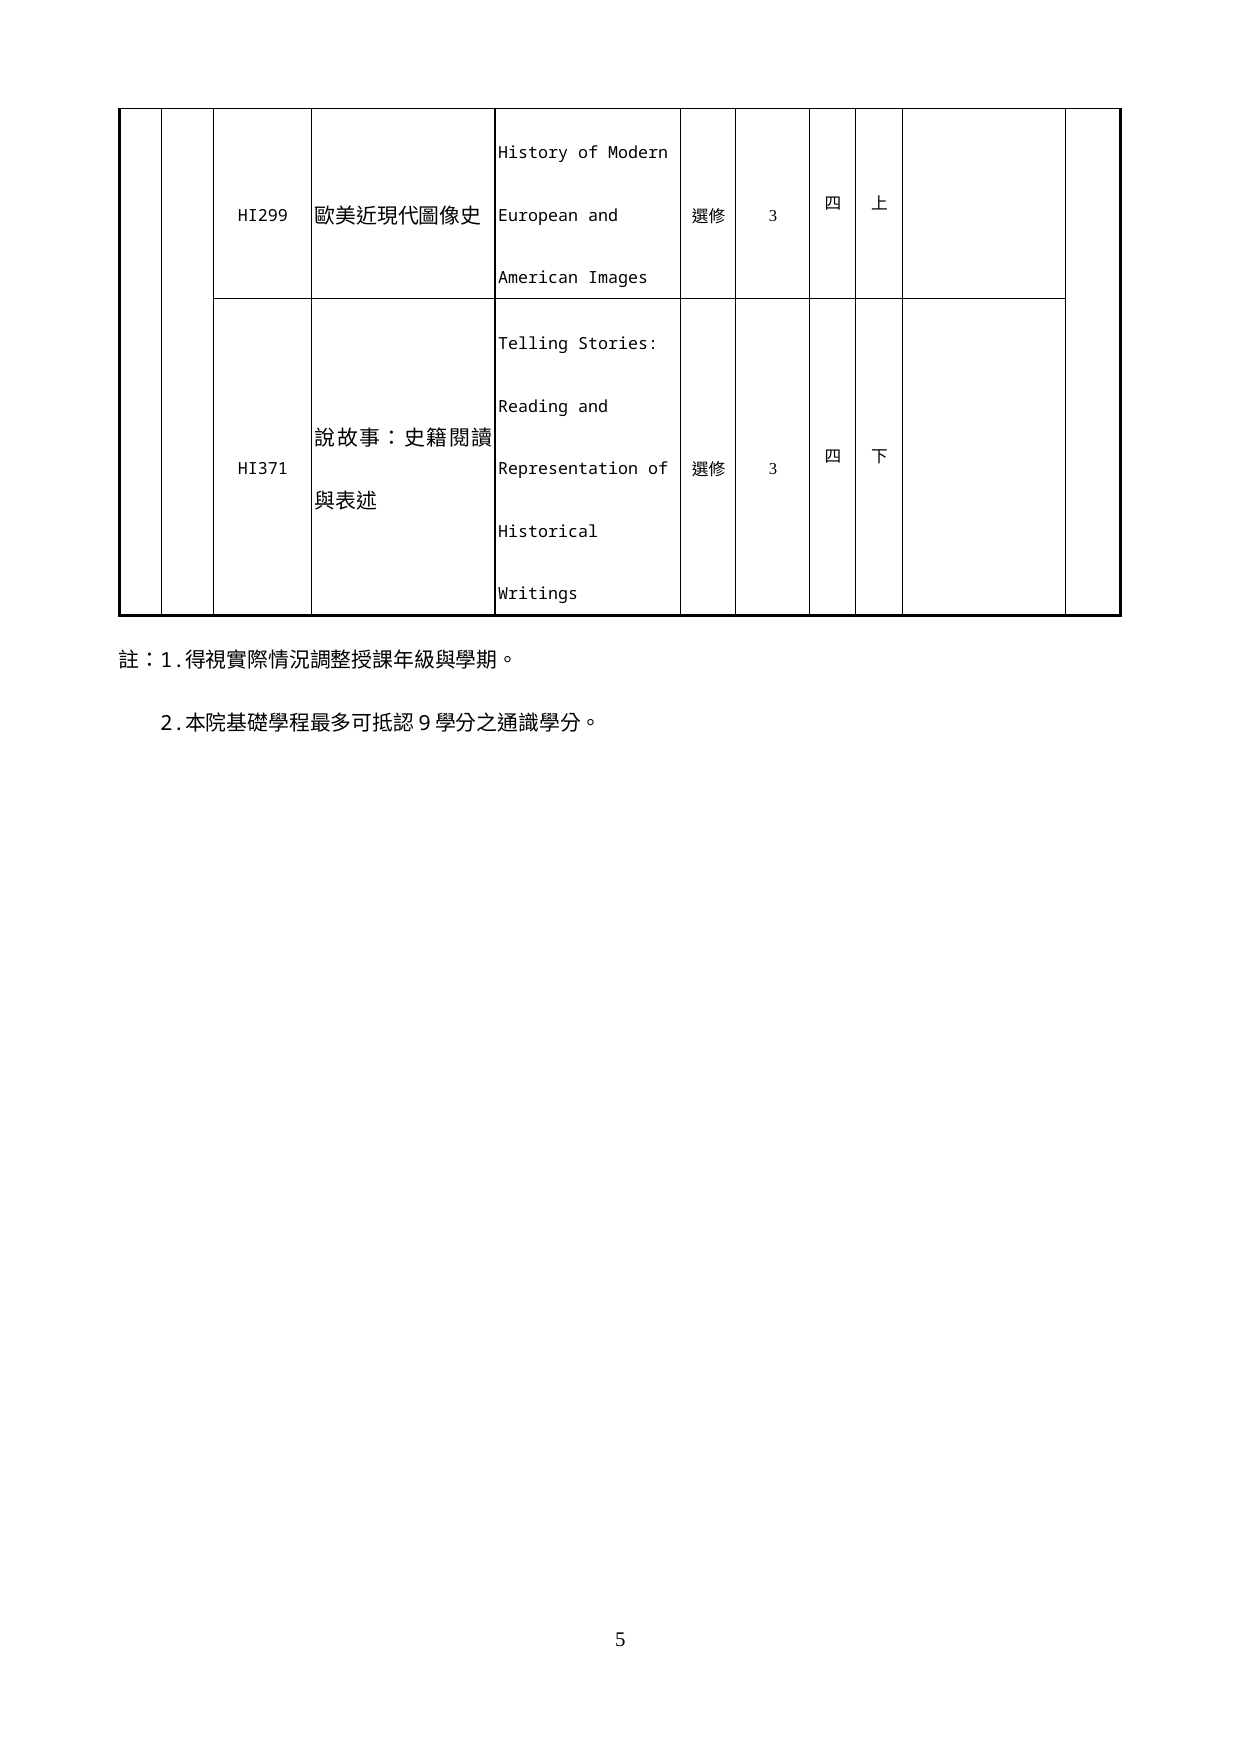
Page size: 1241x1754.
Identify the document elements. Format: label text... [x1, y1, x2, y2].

table_cell 四 [810, 299, 855, 614]
table_cell 選修 [681, 109, 735, 298]
table_cell 四 [810, 109, 855, 298]
table_cell HI371 [214, 299, 311, 614]
table_cell [903, 299, 1065, 614]
text 註：1.得視實際情況調整授課年級與學期。 [118, 617, 1122, 679]
table_cell 說故事：史籍閱讀與表述 [312, 299, 494, 614]
table_cell HI299 [214, 109, 311, 298]
table_cell [162, 109, 213, 614]
table_cell [121, 109, 161, 614]
table_cell 歐美近現代圖像史 [312, 109, 494, 298]
table_cell [903, 109, 1065, 298]
table_cell 3 [736, 299, 809, 614]
table_cell 上 [856, 109, 902, 298]
table_cell History of Modern European and American Images [496, 109, 680, 298]
table_cell 選修 [681, 299, 735, 614]
text 2.本院基礎學程最多可抵認9學分之通識學分。 [118, 679, 1122, 742]
table_cell 下 [856, 299, 902, 614]
table_cell Telling Stories: Reading and Representation of Historical Writings [496, 299, 680, 614]
table_cell [1066, 109, 1119, 614]
table_cell 3 [736, 109, 809, 298]
